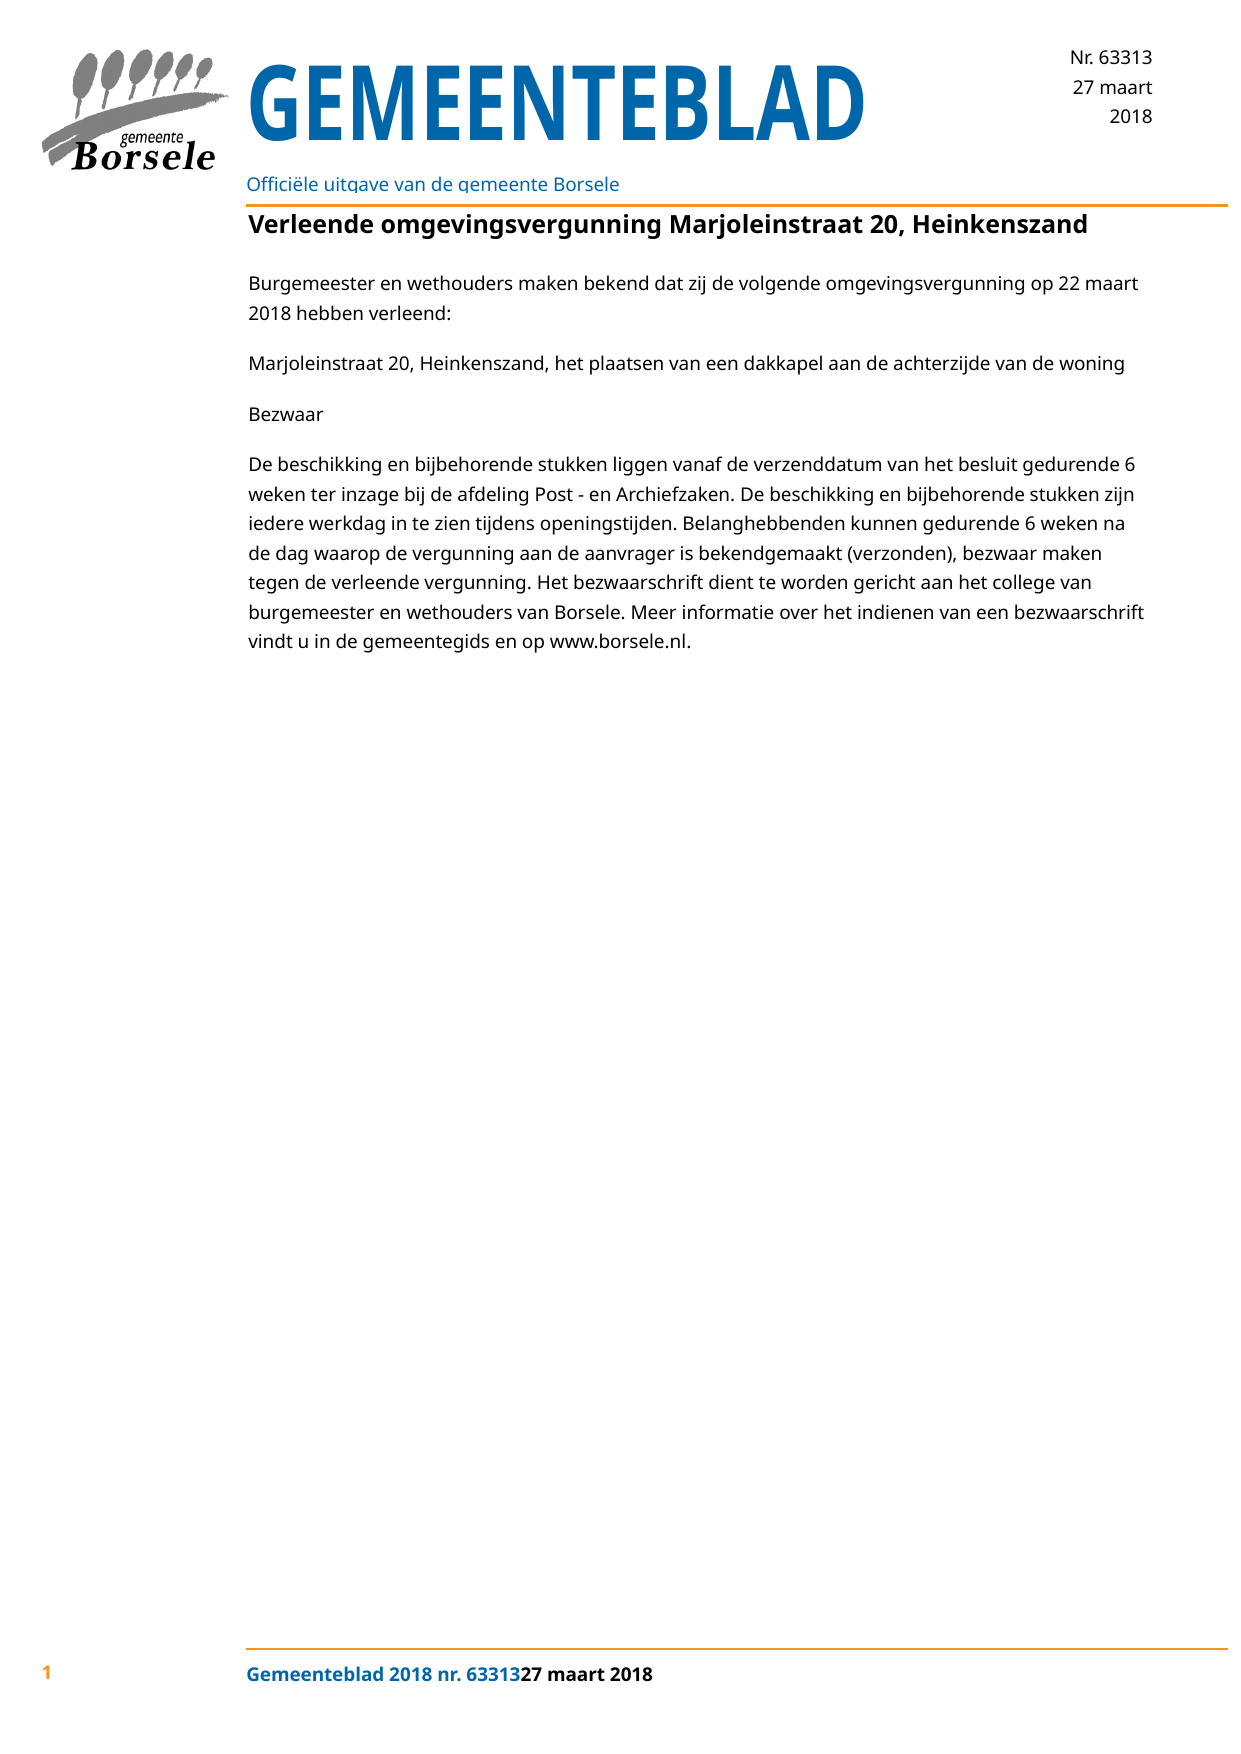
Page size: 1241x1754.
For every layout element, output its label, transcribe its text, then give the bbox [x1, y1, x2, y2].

text Verleende omgevingsvergunning Marjoleinstraat 20, Heinkenszand [248, 207, 1152, 241]
text De beschikking en bijbehorende stukken liggen vanaf de verzenddatum van het besluit gedurende 6 weken ter inzage bij de afdeling Post - en Archiefzaken. De beschikking en bijbehorende stukken zijn iedere werkdag in te zien tijdens openingstijden. Belanghebbenden kunnen gedurende 6 weken na de dag waarop de vergunning aan de aanvrager is bekendgemaakt (verzonden), bezwaar maken tegen de verleende vergunning. Het bezwaarschrift dient te worden gericht aan het college van burgemeester en wethouders van Borsele. Meer informatie over het indienen van een bezwaarschrift vindt u in de gemeentegids en op www.borsele.nl. [248, 451, 1152, 654]
text Burgemeester en wethouders maken bekend dat zij de volgende omgevingsvergunning op 22 maart 2018 hebben verleend: [248, 270, 1152, 326]
picture [41, 47, 231, 172]
text Marjoleinstraat 20, Heinkenszand, het plaatsen van een dakkapel aan de achterzijde van de woning [248, 350, 1152, 376]
text Bezwaar [248, 401, 1152, 426]
